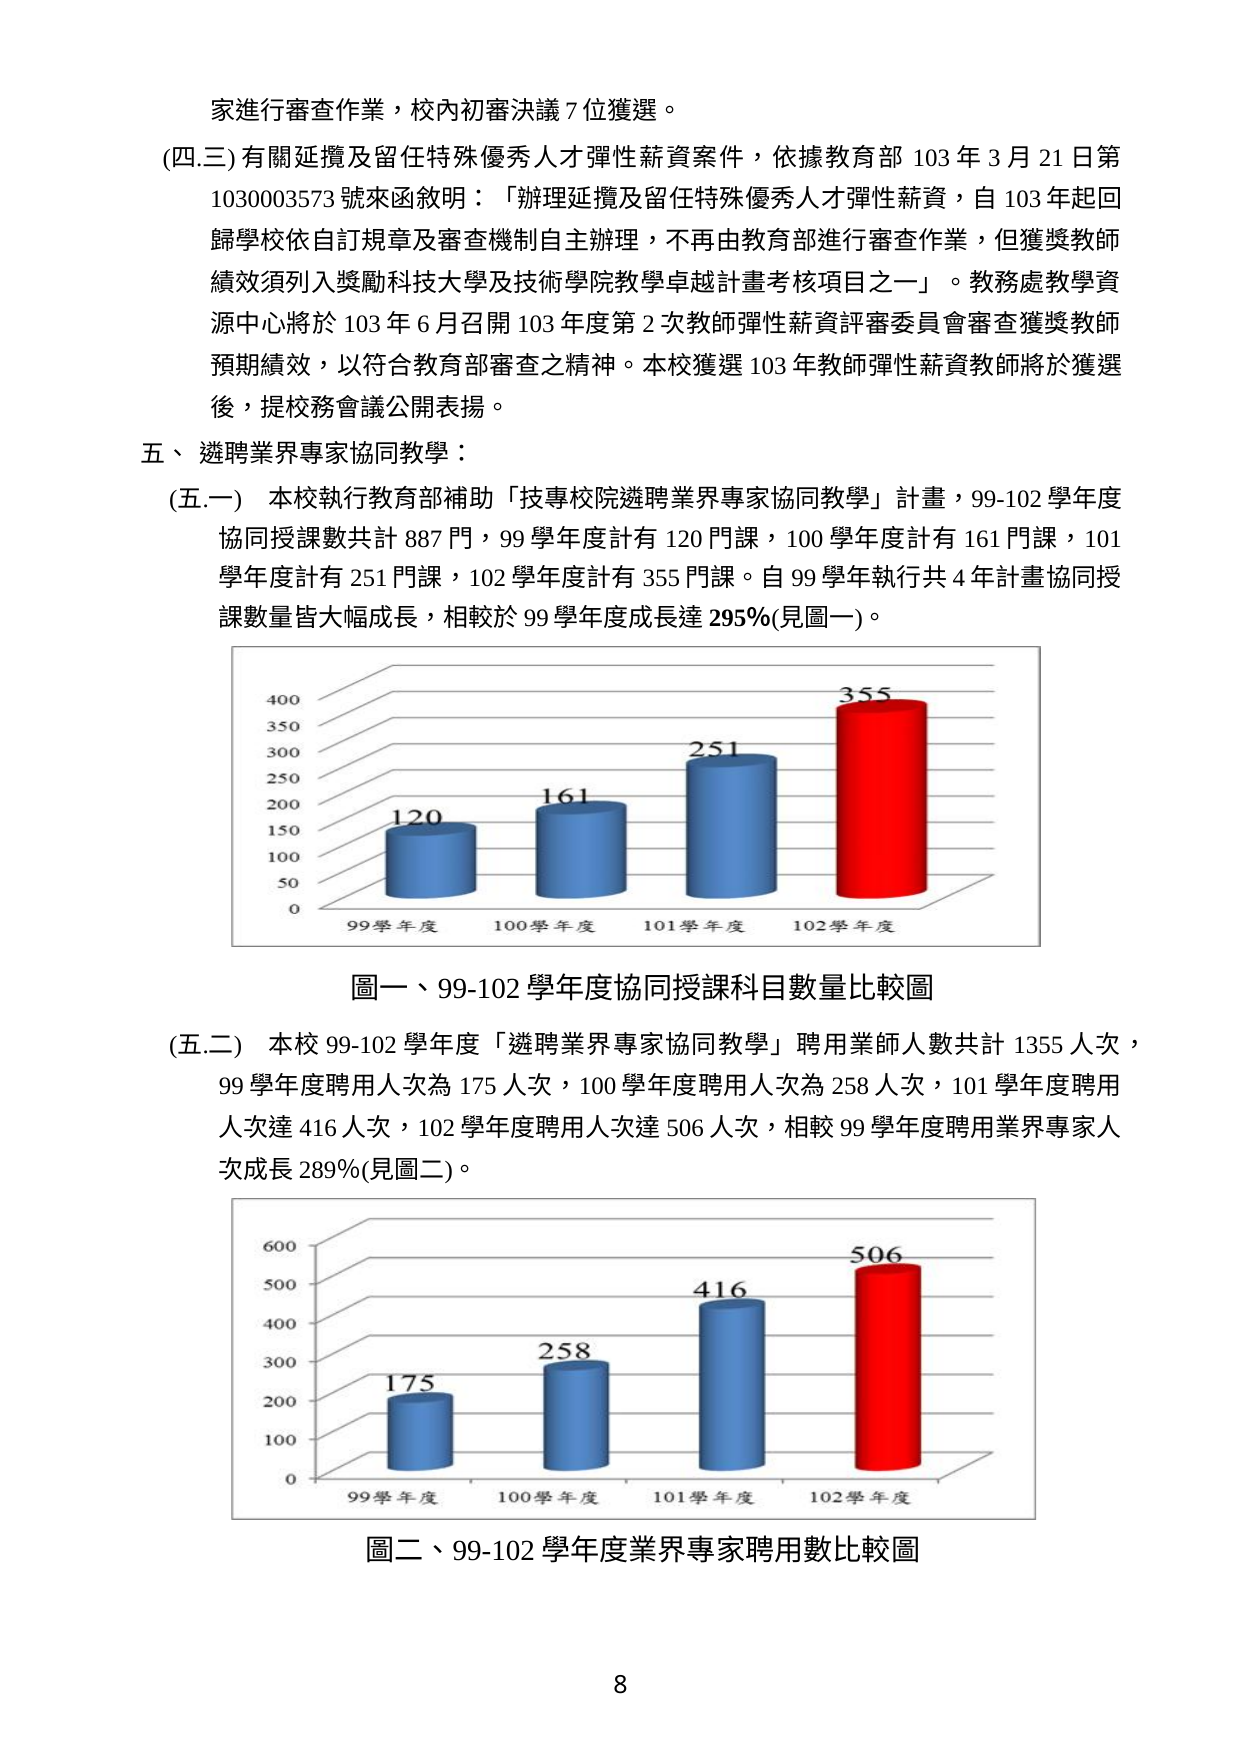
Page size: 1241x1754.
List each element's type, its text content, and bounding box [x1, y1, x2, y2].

table_cell 圖二、99-102學年度業界專家聘用數比較圖 [220, 1519, 1064, 1577]
table_cell 圖一、99-102學年度協同授課科目數量比較圖 [220, 966, 1064, 1007]
table_header [220, 1199, 231, 1519]
picture [231, 646, 1041, 947]
table_header [1037, 1199, 1064, 1519]
list 遴聘業界專家協同教學： [141, 429, 1122, 471]
list 本校99-102學年度「遴聘業界專家協同教學」聘用業師人數共計1355人次，99學年度聘用人次為175人次，100學年度聘用人次為258人次，101學年度聘用人次達416人次，102學年度聘用人次達506人次，相較99學年度聘用業界專家人次成長289％(見圖二)。 [169, 1020, 1122, 1186]
list 家進行審查作業，校內初審決議7位獲選。 [162, 86, 1122, 128]
picture [231, 1198, 1037, 1520]
list 本校執行教育部補助「技專校院遴聘業界專家協同教學」計畫，99-102學年度協同授課數共計887門，99學年度計有120門課，100學年度計有161門課，101學年度計有251門課，102學年度計有355門課。自99學年執行共4年計畫協同授課數量皆大幅成長，相較於99學年度成長達295％(見圖一)。 [169, 476, 1122, 634]
table_header [220, 647, 1064, 966]
list 有關延攬及留任特殊優秀人才彈性薪資案件，依據教育部103年3月21日第1030003573號來函敘明：「辦理延攬及留任特殊優秀人才彈性薪資，自103年起回歸學校依自訂規章及審查機制自主辦理，不再由教育部進行審查作業，但獲獎教師績效須列入獎勵科技大學及技術學院教學卓越計畫考核項目之一」。教務處教學資源中心將於103年6月召開103年度第2次教師彈性薪資評審委員會審查獲獎教師預期績效，以符合教育部審查之精神。本校獲選103年教師彈性薪資教師將於獲選後，提校務會議公開表揚。 [162, 133, 1122, 424]
